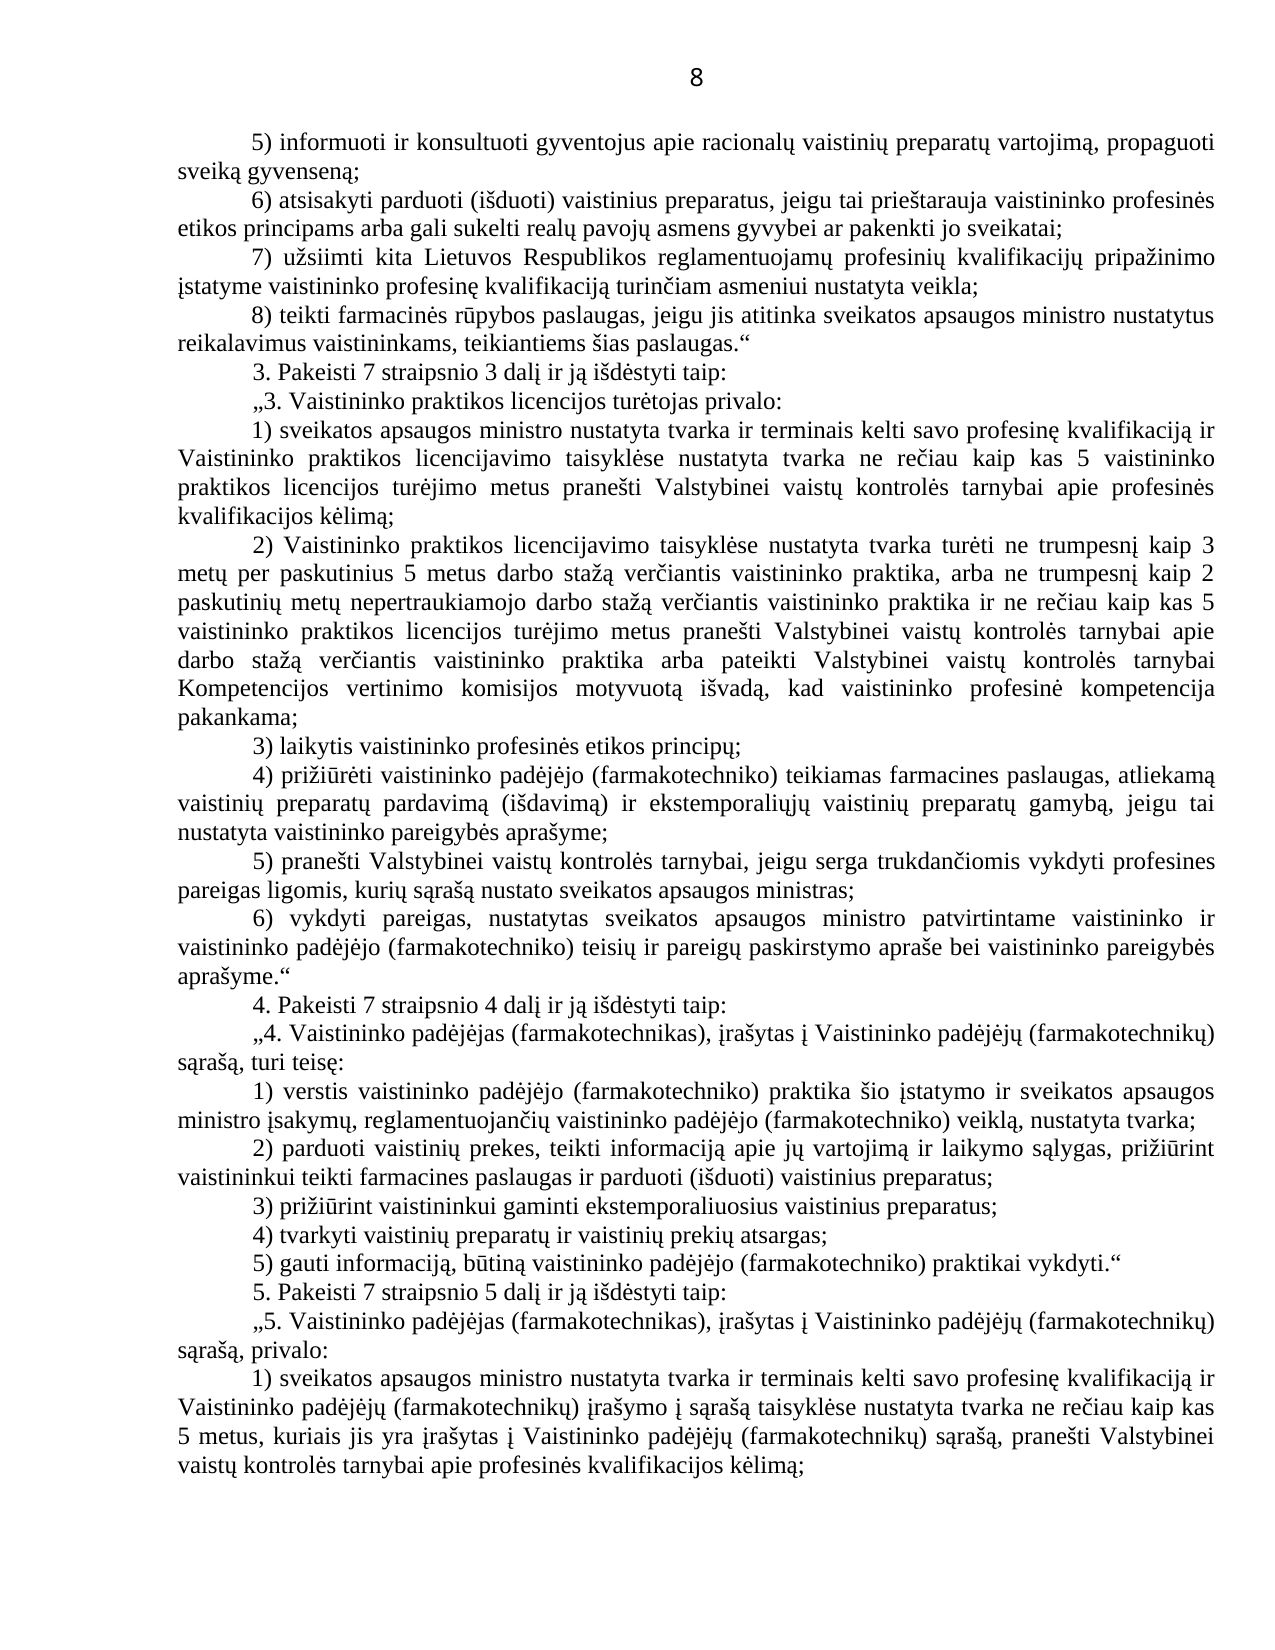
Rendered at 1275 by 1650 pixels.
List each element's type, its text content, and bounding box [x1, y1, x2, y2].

text 2) parduoti vaistinių prekes, teikti informaciją apie jų vartojimą ir laikymo sąlygas, prižiūrint vaistininkui teikti farmacines paslaugas ir parduoti (išduoti) vaistinius preparatus; [177, 1133, 1216, 1191]
text 5) gauti informaciją, būtiną vaistininko padėjėjo (farmakotechniko) praktikai vykdyti.“ [177, 1248, 1216, 1277]
text „3. Vaistininko praktikos licencijos turėtojas privalo: [177, 386, 1216, 415]
text 8) teikti farmacinės rūpybos paslaugas, jeigu jis atitinka sveikatos apsaugos ministro nustatytus reikalavimus vaistininkams, teikiantiems šias paslaugas.“ [177, 300, 1216, 357]
text 1) sveikatos apsaugos ministro nustatyta tvarka ir terminais kelti savo profesinę kvalifikaciją ir Vaistininko padėjėjų (farmakotechnikų) įrašymo į sąrašą taisyklėse nustatyta tvarka ne rečiau kaip kas 5 metus, kuriais jis yra įrašytas į Vaistininko padėjėjų (farmakotechnikų) sąrašą, pranešti Valstybinei vaistų kontrolės tarnybai apie profesinės kvalifikacijos kėlimą; [177, 1363, 1216, 1478]
text 4. Pakeisti 7 straipsnio 4 dalį ir ją išdėstyti taip: [177, 990, 1216, 1018]
text „5. Vaistininko padėjėjas (farmakotechnikas), įrašytas į Vaistininko padėjėjų (farmakotechnikų) sąrašą, privalo: [177, 1306, 1216, 1363]
text 1) sveikatos apsaugos ministro nustatyta tvarka ir terminais kelti savo profesinę kvalifikaciją ir Vaistininko praktikos licencijavimo taisyklėse nustatyta tvarka ne rečiau kaip kas 5 vaistininko praktikos licencijos turėjimo metus pranešti Valstybinei vaistų kontrolės tarnybai apie profesinės kvalifikacijos kėlimą; [177, 415, 1216, 530]
text „4. Vaistininko padėjėjas (farmakotechnikas), įrašytas į Vaistininko padėjėjų (farmakotechnikų) sąrašą, turi teisę: [177, 1018, 1216, 1076]
text 3) prižiūrint vaistininkui gaminti ekstemporaliuosius vaistinius preparatus; [177, 1191, 1216, 1220]
text 7) užsiimti kita Lietuvos Respublikos reglamentuojamų profesinių kvalifikacijų pripažinimo įstatyme vaistininko profesinę kvalifikaciją turinčiam asmeniui nustatyta veikla; [177, 242, 1216, 300]
text 5) pranešti Valstybinei vaistų kontrolės tarnybai, jeigu serga trukdančiomis vykdyti profesines pareigas ligomis, kurių sąrašą nustato sveikatos apsaugos ministras; [177, 846, 1216, 903]
text 2) Vaistininko praktikos licencijavimo taisyklėse nustatyta tvarka turėti ne trumpesnį kaip 3 metų per paskutinius 5 metus darbo stažą verčiantis vaistininko praktika, arba ne trumpesnį kaip 2 paskutinių metų nepertraukiamojo darbo stažą verčiantis vaistininko praktika ir ne rečiau kaip kas 5 vaistininko praktikos licencijos turėjimo metus pranešti Valstybinei vaistų kontrolės tarnybai apie darbo stažą verčiantis vaistininko praktika arba pateikti Valstybinei vaistų kontrolės tarnybai Kompetencijos vertinimo komisijos motyvuotą išvadą, kad vaistininko profesinė kompetencija pakankama; [177, 530, 1216, 731]
text 5. Pakeisti 7 straipsnio 5 dalį ir ją išdėstyti taip: [177, 1277, 1216, 1306]
text 5) informuoti ir konsultuoti gyventojus apie racionalų vaistinių preparatų vartojimą, propaguoti sveiką gyvenseną; [177, 127, 1216, 185]
text 4) prižiūrėti vaistininko padėjėjo (farmakotechniko) teikiamas farmacines paslaugas, atliekamą vaistinių preparatų pardavimą (išdavimą) ir ekstemporaliųjų vaistinių preparatų gamybą, jeigu tai nustatyta vaistininko pareigybės aprašyme; [177, 760, 1216, 846]
text 1) verstis vaistininko padėjėjo (farmakotechniko) praktika šio įstatymo ir sveikatos apsaugos ministro įsakymų, reglamentuojančių vaistininko padėjėjo (farmakotechniko) veiklą, nustatyta tvarka; [177, 1076, 1216, 1133]
text 4) tvarkyti vaistinių preparatų ir vaistinių prekių atsargas; [177, 1220, 1216, 1248]
text 3. Pakeisti 7 straipsnio 3 dalį ir ją išdėstyti taip: [177, 357, 1216, 386]
text 3) laikytis vaistininko profesinės etikos principų; [177, 731, 1216, 760]
text 6) vykdyti pareigas, nustatytas sveikatos apsaugos ministro patvirtintame vaistininko ir vaistininko padėjėjo (farmakotechniko) teisių ir pareigų paskirstymo apraše bei vaistininko pareigybės aprašyme.“ [177, 903, 1216, 990]
text 6) atsisakyti parduoti (išduoti) vaistinius preparatus, jeigu tai prieštarauja vaistininko profesinės etikos principams arba gali sukelti realų pavojų asmens gyvybei ar pakenkti jo sveikatai; [177, 185, 1216, 242]
